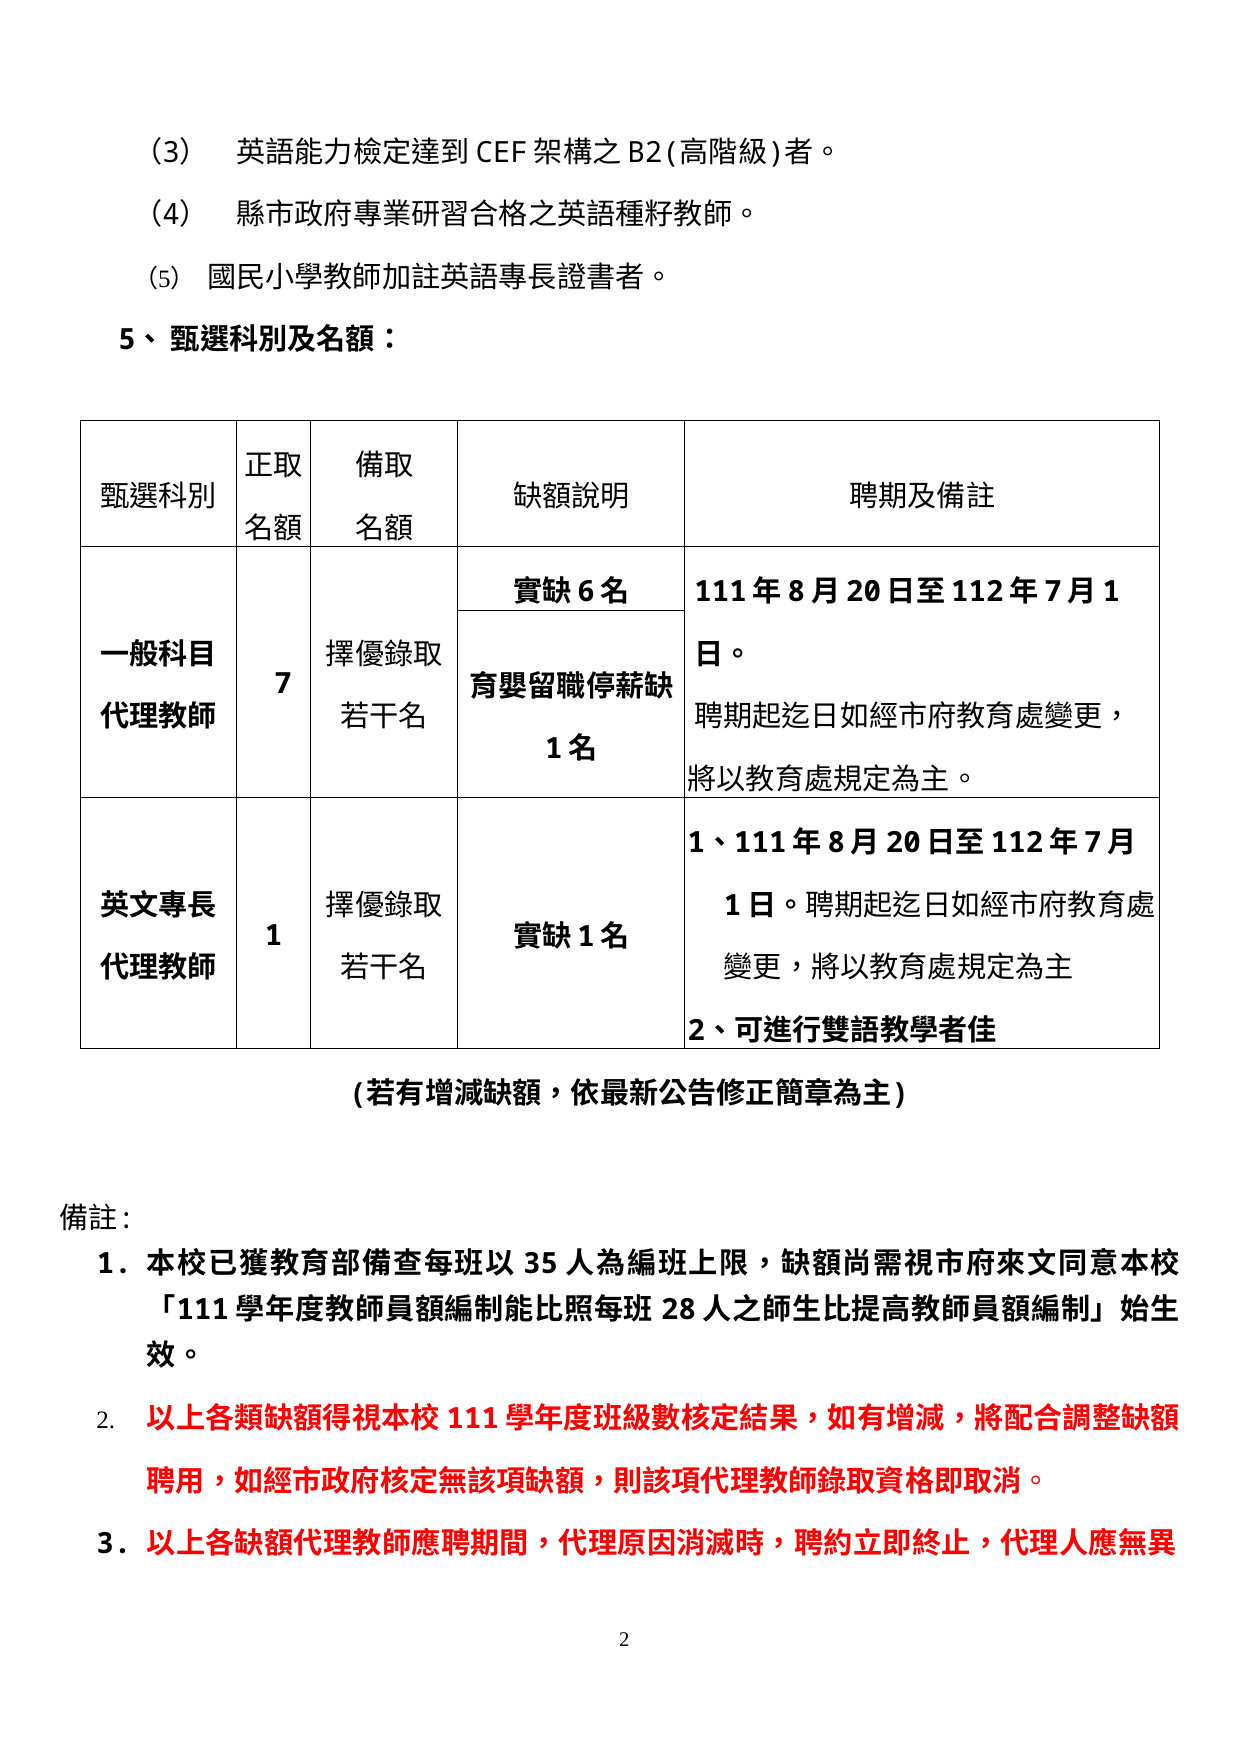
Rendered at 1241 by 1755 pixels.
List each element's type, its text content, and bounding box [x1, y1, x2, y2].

list 甄選科別及名額： [118, 295, 1181, 358]
list 本校已獲教育部備查每班以35人為編班上限，缺額尚需視市府來文同意本校「111學年度教師員額編制能比照每班28人之師生比提高教師員額編制」始生效。 [97, 1237, 1181, 1374]
list 英語能力檢定達到CEF架構之B2(高階級)者。 [133, 108, 1181, 170]
table_cell 7 [237, 547, 310, 797]
list 以上各缺額代理教師應聘期間，代理原因消滅時，聘約立即終止，代理人應無異 [96, 1499, 1181, 1562]
table_header 正取 名額 [237, 421, 310, 546]
table_cell 英文專長 代理教師 [81, 798, 236, 1048]
table_header 甄選科別 [81, 421, 236, 546]
table_cell 擇優錄取 若干名 [311, 547, 457, 797]
table_cell 擇優錄取 若干名 [311, 798, 457, 1048]
table_header 備取 名額 [311, 421, 457, 546]
table_cell 育嬰留職停薪缺1名 [458, 611, 684, 797]
table_cell 一般科目 代理教師 [81, 547, 236, 797]
text 備註: [59, 1174, 1181, 1237]
table_cell 111年8月20日至112年7月1日。 聘期起迄日如經市府教育處變更，將以教育處規定為主。 [685, 547, 1159, 797]
list 以上各類缺額得視本校111學年度班級數核定結果，如有增減，將配合調整缺額聘用，如經市政府核定無該項缺額，則該項代理教師錄取資格即取消。 [96, 1374, 1181, 1499]
table_header 缺額說明 [458, 421, 684, 546]
table_cell 實缺1名 [458, 798, 684, 1048]
table_cell 1、111年8月20日至112年7月1日。聘期起迄日如經市府教育處變更，將以教育處規定為主 2、可進行雙語教學者佳 [685, 798, 1159, 1048]
table_cell 實缺6名 [458, 547, 684, 610]
table_header 聘期及備註 [685, 421, 1159, 546]
list 縣市政府專業研習合格之英語種籽教師。 [133, 170, 1181, 233]
list 國民小學教師加註英語專長證書者。 [133, 233, 1181, 295]
text (若有增減缺額，依最新公告修正簡章為主) [59, 1049, 1181, 1112]
table_cell 1 [237, 798, 310, 1048]
